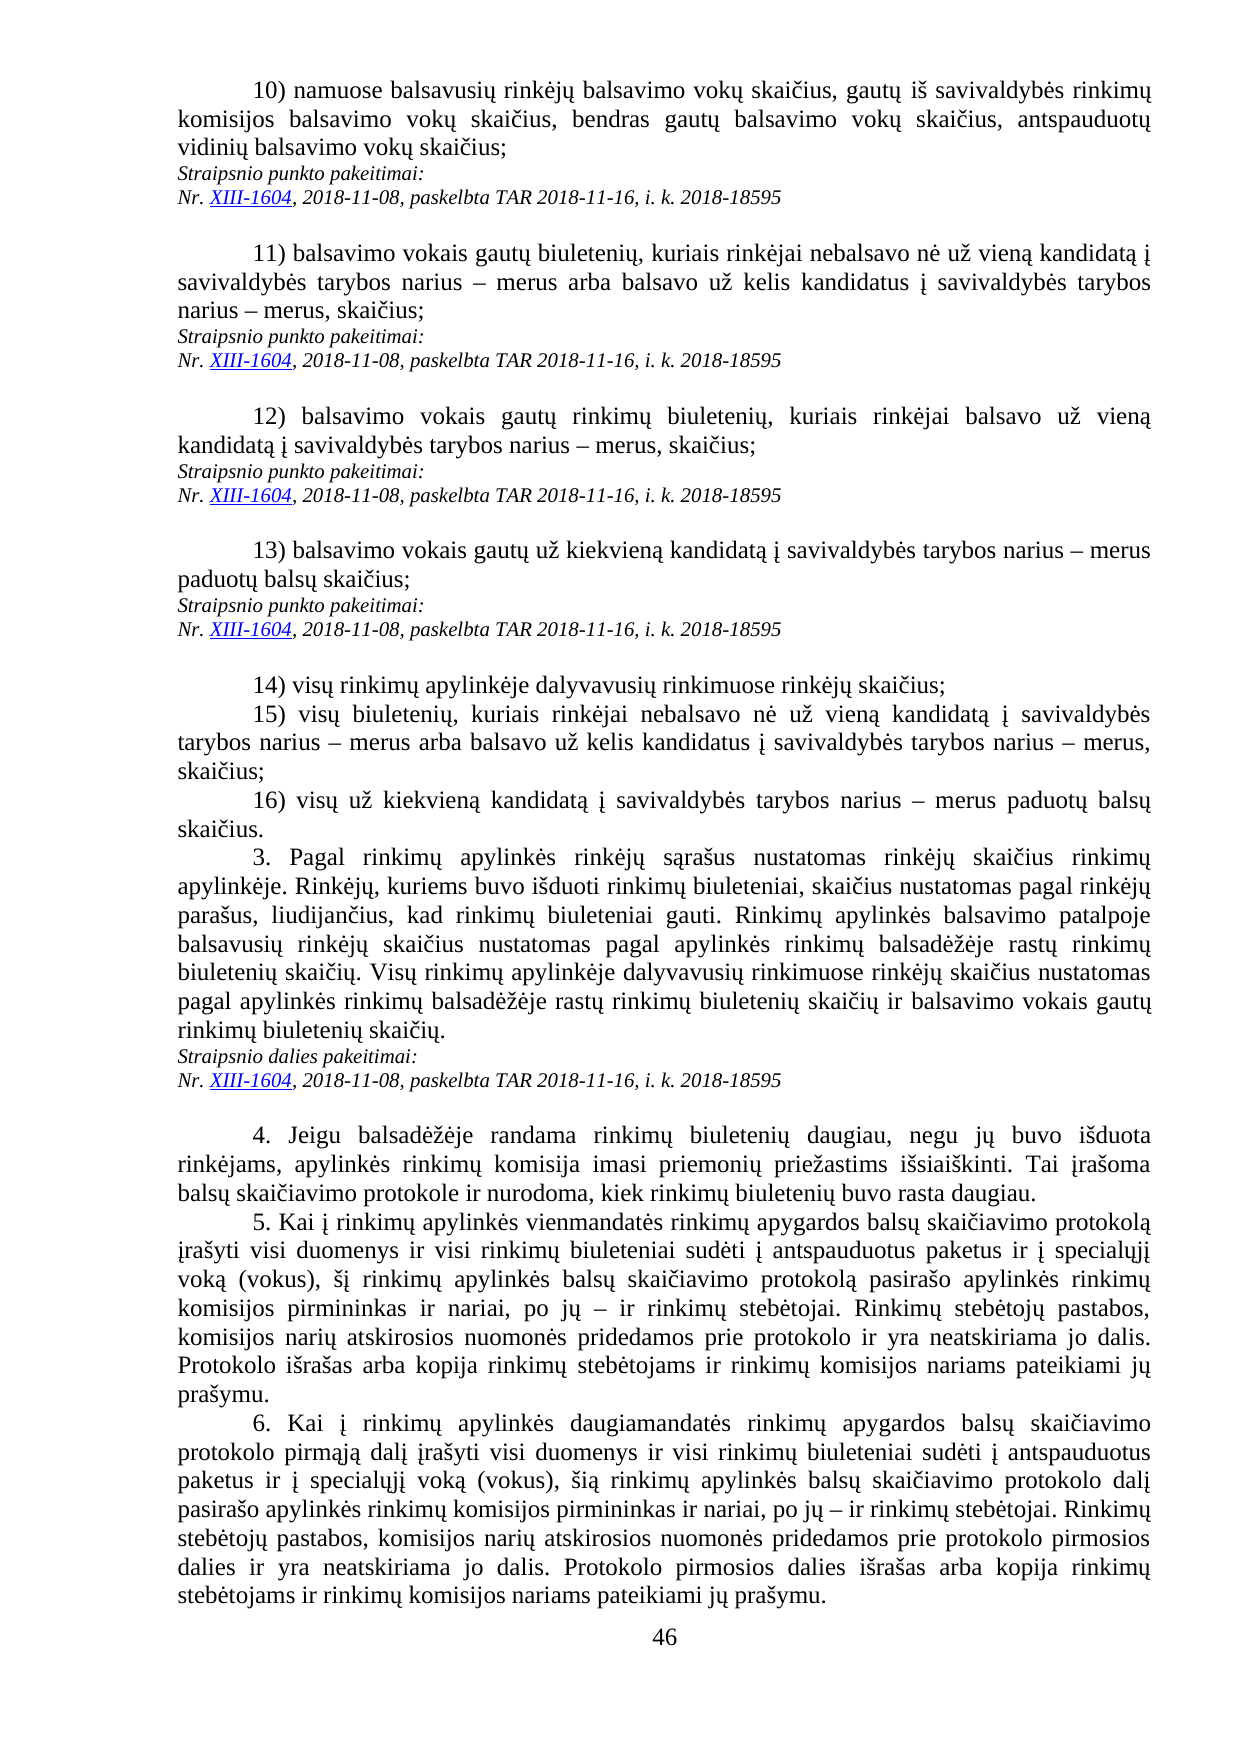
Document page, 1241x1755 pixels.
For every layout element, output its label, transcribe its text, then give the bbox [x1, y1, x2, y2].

text 5. Kai į rinkimų apylinkės vienmandatės rinkimų apygardos balsų skaičiavimo protokolą įrašyti visi duomenys ir visi rinkimų biuleteniai sudėti į antspauduotus paketus ir į specialųjį voką (vokus), šį rinkimų apylinkės balsų skaičiavimo protokolą pasirašo apylinkės rinkimų komisijos pirmininkas ir nariai, po jų – ir rinkimų stebėtojai. Rinkimų stebėtojų pastabos, komisijos narių atskirosios nuomonės pridedamos prie protokolo ir yra neatskiriama jo dalis. Protokolo išrašas arba kopija rinkimų stebėtojams ir rinkimų komisijos nariams pateikiami jų prašymu. [177, 1207, 1152, 1408]
text Straipsnio punkto pakeitimai: [177, 324, 1152, 348]
text Straipsnio dalies pakeitimai: [177, 1044, 1152, 1068]
text Nr. XIII-1604, 2018-11-08, paskelbta TAR 2018-11-16, i. k. 2018-18595 [177, 348, 1152, 372]
text Nr. XIII-1604, 2018-11-08, paskelbta TAR 2018-11-16, i. k. 2018-18595 [177, 1068, 1152, 1092]
text 4. Jeigu balsadėžėje randama rinkimų biuletenių daugiau, negu jų buvo išduota rinkėjams, apylinkės rinkimų komisija imasi priemonių priežastims išsiaiškinti. Tai įrašoma balsų skaičiavimo protokole ir nurodoma, kiek rinkimų biuletenių buvo rasta daugiau. [177, 1121, 1152, 1207]
text 15) visų biuletenių, kuriais rinkėjai nebalsavo nė už vieną kandidatą į savivaldybės tarybos narius – merus arba balsavo už kelis kandidatus į savivaldybės tarybos narius – merus, skaičius; [177, 699, 1152, 785]
text 14) visų rinkimų apylinkėje dalyvavusių rinkimuose rinkėjų skaičius; [177, 670, 1152, 699]
text Straipsnio punkto pakeitimai: [177, 459, 1152, 483]
text Straipsnio punkto pakeitimai: [177, 593, 1152, 617]
text Nr. XIII-1604, 2018-11-08, paskelbta TAR 2018-11-16, i. k. 2018-18595 [177, 617, 1152, 641]
text 11) balsavimo vokais gautų biuletenių, kuriais rinkėjai nebalsavo nė už vieną kandidatą į savivaldybės tarybos narius – merus arba balsavo už kelis kandidatus į savivaldybės tarybos narius – merus, skaičius; [177, 238, 1152, 324]
text Nr. XIII-1604, 2018-11-08, paskelbta TAR 2018-11-16, i. k. 2018-18595 [177, 185, 1152, 209]
text 16) visų už kiekvieną kandidatą į savivaldybės tarybos narius – merus paduotų balsų skaičius. [177, 785, 1152, 842]
text 13) balsavimo vokais gautų už kiekvieną kandidatą į savivaldybės tarybos narius – merus paduotų balsų skaičius; [177, 536, 1152, 593]
text Nr. XIII-1604, 2018-11-08, paskelbta TAR 2018-11-16, i. k. 2018-18595 [177, 483, 1152, 507]
text Straipsnio punkto pakeitimai: [177, 161, 1152, 185]
text 3. Pagal rinkimų apylinkės rinkėjų sąrašus nustatomas rinkėjų skaičius rinkimų apylinkėje. Rinkėjų, kuriems buvo išduoti rinkimų biuleteniai, skaičius nustatomas pagal rinkėjų parašus, liudijančius, kad rinkimų biuleteniai gauti. Rinkimų apylinkės balsavimo patalpoje balsavusių rinkėjų skaičius nustatomas pagal apylinkės rinkimų balsadėžėje rastų rinkimų biuletenių skaičių. Visų rinkimų apylinkėje dalyvavusių rinkimuose rinkėjų skaičius nustatomas pagal apylinkės rinkimų balsadėžėje rastų rinkimų biuletenių skaičių ir balsavimo vokais gautų rinkimų biuletenių skaičių. [177, 842, 1152, 1044]
text 10) namuose balsavusių rinkėjų balsavimo vokų skaičius, gautų iš savivaldybės rinkimų komisijos balsavimo vokų skaičius, bendras gautų balsavimo vokų skaičius, antspauduotų vidinių balsavimo vokų skaičius; [177, 75, 1152, 161]
text 12) balsavimo vokais gautų rinkimų biuletenių, kuriais rinkėjai balsavo už vieną kandidatą į savivaldybės tarybos narius – merus, skaičius; [177, 401, 1152, 459]
text 6. Kai į rinkimų apylinkės daugiamandatės rinkimų apygardos balsų skaičiavimo protokolo pirmąją dalį įrašyti visi duomenys ir visi rinkimų biuleteniai sudėti į antspauduotus paketus ir į specialųjį voką (vokus), šią rinkimų apylinkės balsų skaičiavimo protokolo dalį pasirašo apylinkės rinkimų komisijos pirmininkas ir nariai, po jų – ir rinkimų stebėtojai. Rinkimų stebėtojų pastabos, komisijos narių atskirosios nuomonės pridedamos prie protokolo pirmosios dalies ir yra neatskiriama jo dalis. Protokolo pirmosios dalies išrašas arba kopija rinkimų stebėtojams ir rinkimų komisijos nariams pateikiami jų prašymu. [177, 1408, 1152, 1609]
